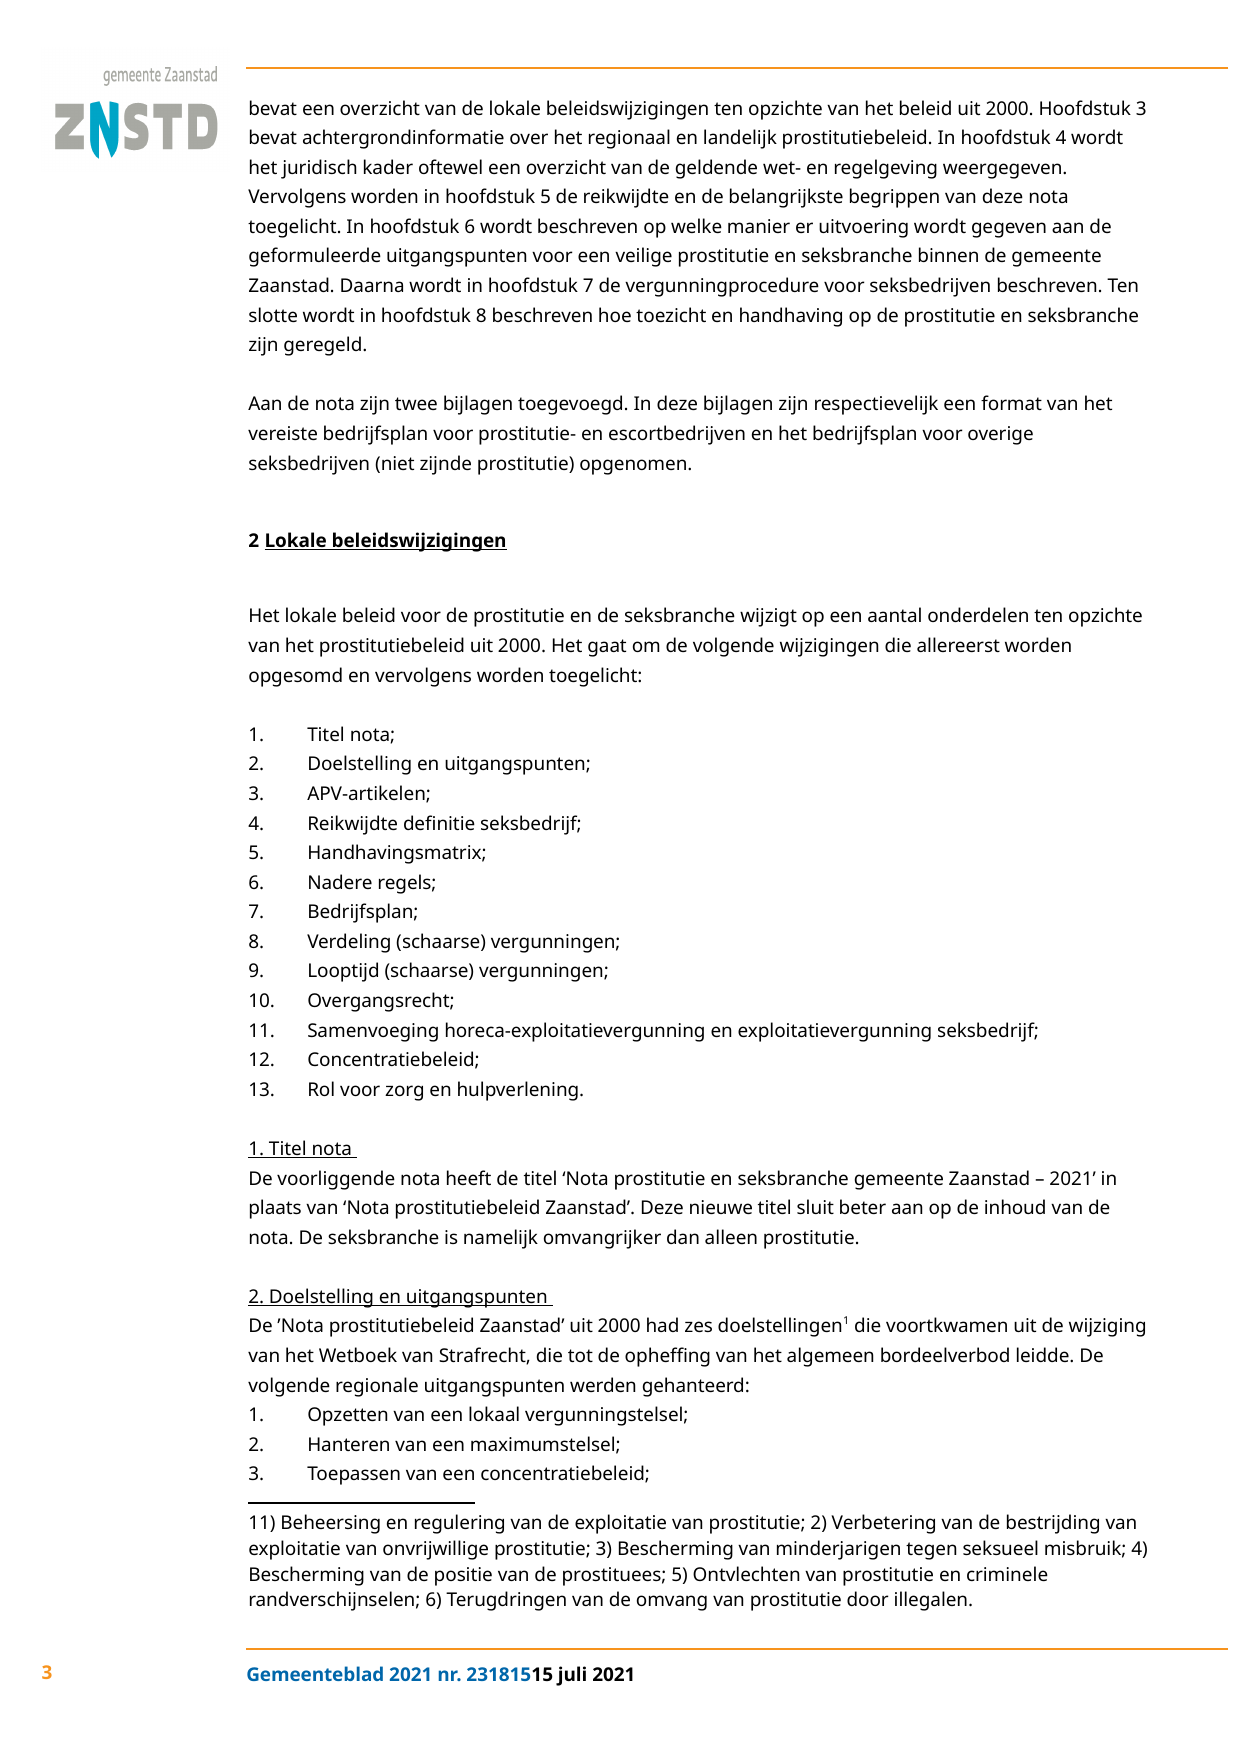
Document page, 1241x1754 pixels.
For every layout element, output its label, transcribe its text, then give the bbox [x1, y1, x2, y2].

list APV-artikelen; [248, 780, 1152, 806]
list Concentratiebeleid; [248, 1046, 1152, 1072]
text De voorliggende nota heeft de titel ‘Nota prostitutie en seksbranche gemeente Zaanstad – 2021’ in plaats van ‘Nota prostitutiebeleid Zaanstad’. Deze nieuwe titel sluit beter aan op de inhoud van de nota. De seksbranche is namelijk omvangrijker dan alleen prostitutie. [248, 1165, 1152, 1250]
text De ’Nota prostitutiebeleid Zaanstad’ uit 2000 had zes doelstellingen die voortkwamen uit de wijziging van het Wetboek van Strafrecht, die tot de opheffing van het algemeen bordeelverbod leidde. De volgende regionale uitgangspunten werden gehanteerd: [248, 1313, 1152, 1398]
picture [41, 47, 231, 172]
list Rol voor zorg en hulpverlening. [248, 1076, 1152, 1102]
list Opzetten van een lokaal vergunningstelsel; [248, 1401, 1152, 1427]
list Toepassen van een concentratiebeleid; [248, 1461, 1152, 1486]
list Bedrijfsplan; [248, 898, 1152, 924]
text 1) Beheersing en regulering van de exploitatie van prostitutie; 2) Verbetering van de bestrijding van exploitatie van onvrijwillige prostitutie; 3) Bescherming van minderjarigen tegen seksueel misbruik; 4) Bescherming van de positie van de prostituees; 5) Ontvlechten van prostitutie en criminele randverschijnselen; 6) Terugdringen van de omvang van prostitutie door illegalen. [248, 1509, 1152, 1612]
text 2 Lokale beleidswijzigingen [248, 525, 1152, 553]
list Reikwijdte definitie seksbedrijf; [248, 810, 1152, 836]
text 2. Doelstelling en uitgangspunten [248, 1283, 1152, 1309]
text Aan de nota zijn twee bijlagen toegevoegd. In deze bijlagen zijn respectievelijk een format van het vereiste bedrijfsplan voor prostitutie- en escortbedrijven en het bedrijfsplan voor overige seksbedrijven (niet zijnde prostitutie) opgenomen. [248, 391, 1152, 476]
list Samenvoeging horeca-exploitatievergunning en exploitatievergunning seksbedrijf; [248, 1017, 1152, 1043]
list Handhavingsmatrix; [248, 839, 1152, 865]
list Nadere regels; [248, 869, 1152, 895]
text 1. Titel nota [248, 1135, 1152, 1161]
list Looptijd (schaarse) vergunningen; [248, 958, 1152, 983]
list Hanteren van een maximumstelsel; [248, 1431, 1152, 1457]
list Doelstelling en uitgangspunten; [248, 751, 1152, 776]
list Overgangsrecht; [248, 987, 1152, 1013]
list Titel nota; [248, 721, 1152, 747]
list Verdeling (schaarse) vergunningen; [248, 928, 1152, 954]
text Het lokale beleid voor de prostitutie en de seksbranche wijzigt op een aantal onderdelen ten opzichte van het prostitutiebeleid uit 2000. Het gaat om de volgende wijzigingen die allereerst worden opgesomd en vervolgens worden toegelicht: [248, 603, 1152, 688]
text bevat een overzicht van de lokale beleidswijzigingen ten opzichte van het beleid uit 2000. Hoofdstuk 3 bevat achtergrondinformatie over het regionaal en landelijk prostitutiebeleid. In hoofdstuk 4 wordt het juridisch kader oftewel een overzicht van de geldende wet- en regelgeving weergegeven. Vervolgens worden in hoofdstuk 5 de reikwijdte en de belangrijkste begrippen van deze nota toegelicht. In hoofdstuk 6 wordt beschreven op welke manier er uitvoering wordt gegeven aan de geformuleerde uitgangspunten voor een veilige prostitutie en seksbranche binnen de gemeente Zaanstad. Daarna wordt in hoofdstuk 7 de vergunningprocedure voor seksbedrijven beschreven. Ten slotte wordt in hoofdstuk 8 beschreven hoe toezicht en handhaving op de prostitutie en seksbranche zijn geregeld. [248, 95, 1152, 357]
